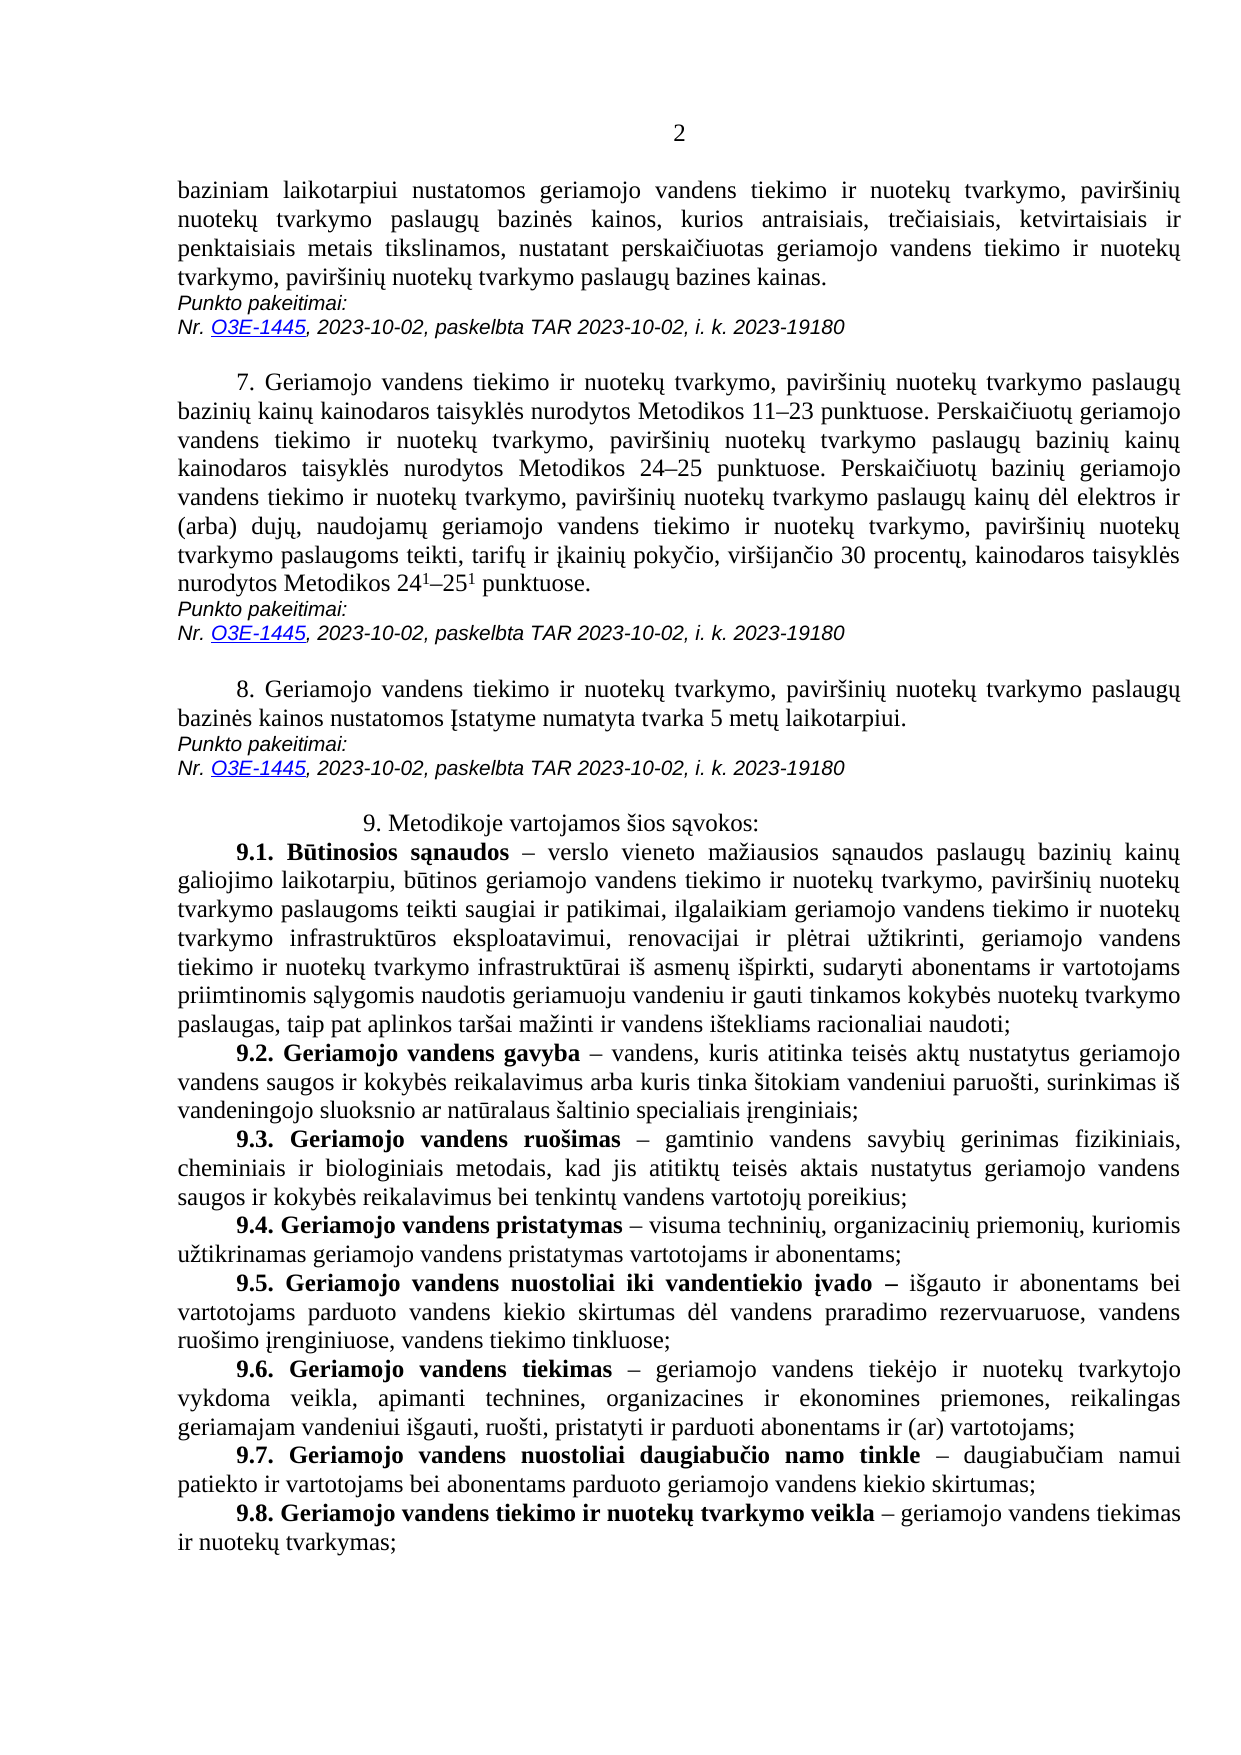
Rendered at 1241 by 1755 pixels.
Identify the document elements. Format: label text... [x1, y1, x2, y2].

text 9.7. Geriamojo vandens nuostoliai daugiabučio namo tinkle – daugiabučiam namui patiekto ir vartotojams bei abonentams parduoto geriamojo vandens kiekio skirtumas; [177, 1441, 1181, 1498]
text 9.3. Geriamojo vandens ruošimas – gamtinio vandens savybių gerinimas fizikiniais, cheminiais ir biologiniais metodais, kad jis atitiktų teisės aktais nustatytus geriamojo vandens saugos ir kokybės reikalavimus bei tenkintų vandens vartotojų poreikius; [177, 1124, 1181, 1211]
text baziniam laikotarpiui nustatomos geriamojo vandens tiekimo ir nuotekų tvarkymo, paviršinių nuotekų tvarkymo paslaugų bazinės kainos, kurios antraisiais, trečiaisiais, ketvirtaisiais ir penktaisiais metais tikslinamos, nustatant perskaičiuotas geriamojo vandens tiekimo ir nuotekų tvarkymo, paviršinių nuotekų tvarkymo paslaugų bazines kainas. [177, 176, 1181, 291]
text 9. Metodikoje vartojamos šios sąvokos: [304, 808, 1181, 837]
text Punkto pakeitimai: [177, 291, 1181, 314]
text Nr. O3E-1445, 2023-10-02, paskelbta TAR 2023-10-02, i. k. 2023-19180 [177, 755, 1181, 779]
text 9.4. Geriamojo vandens pristatymas – visuma techninių, organizacinių priemonių, kuriomis užtikrinamas geriamojo vandens pristatymas vartotojams ir abonentams; [177, 1211, 1181, 1268]
text 8. Geriamojo vandens tiekimo ir nuotekų tvarkymo, paviršinių nuotekų tvarkymo paslaugų bazinės kainos nustatomos Įstatyme numatyta tvarka 5 metų laikotarpiui. [177, 674, 1181, 731]
text 7. Geriamojo vandens tiekimo ir nuotekų tvarkymo, paviršinių nuotekų tvarkymo paslaugų bazinių kainų kainodaros taisyklės nurodytos Metodikos 11–23 punktuose. Perskaičiuotų geriamojo vandens tiekimo ir nuotekų tvarkymo, paviršinių nuotekų tvarkymo paslaugų bazinių kainų kainodaros taisyklės nurodytos Metodikos 24–25 punktuose. Perskaičiuotų bazinių geriamojo vandens tiekimo ir nuotekų tvarkymo, paviršinių nuotekų tvarkymo paslaugų kainų dėl elektros ir (arba) dujų, naudojamų geriamojo vandens tiekimo ir nuotekų tvarkymo, paviršinių nuotekų tvarkymo paslaugoms teikti, tarifų ir įkainių pokyčio, viršijančio 30 procentų, kainodaros taisyklės nurodytos Metodikos 241–251 punktuose. [177, 367, 1181, 597]
text 9.8. Geriamojo vandens tiekimo ir nuotekų tvarkymo veikla – geriamojo vandens tiekimas ir nuotekų tvarkymas; [177, 1498, 1181, 1556]
text 9.5. Geriamojo vandens nuostoliai iki vandentiekio įvado – išgauto ir abonentams bei vartotojams parduoto vandens kiekio skirtumas dėl vandens praradimo rezervuaruose, vandens ruošimo įrenginiuose, vandens tiekimo tinkluose; [177, 1268, 1181, 1354]
text 9.2. Geriamojo vandens gavyba – vandens, kuris atitinka teisės aktų nustatytus geriamojo vandens saugos ir kokybės reikalavimus arba kuris tinka šitokiam vandeniui paruošti, surinkimas iš vandeningojo sluoksnio ar natūralaus šaltinio specialiais įrenginiais; [177, 1038, 1181, 1124]
text Punkto pakeitimai: [177, 597, 1181, 621]
text 9.6. Geriamojo vandens tiekimas – geriamojo vandens tiekėjo ir nuotekų tvarkytojo vykdoma veikla, apimanti technines, organizacines ir ekonomines priemones, reikalingas geriamajam vandeniui išgauti, ruošti, pristatyti ir parduoti abonentams ir (ar) vartotojams; [177, 1354, 1181, 1441]
text Punkto pakeitimai: [177, 731, 1181, 755]
text Nr. O3E-1445, 2023-10-02, paskelbta TAR 2023-10-02, i. k. 2023-19180 [177, 621, 1181, 645]
text Nr. O3E-1445, 2023-10-02, paskelbta TAR 2023-10-02, i. k. 2023-19180 [177, 314, 1181, 338]
text 9.1. Būtinosios sąnaudos – verslo vieneto mažiausios sąnaudos paslaugų bazinių kainų galiojimo laikotarpiu, būtinos geriamojo vandens tiekimo ir nuotekų tvarkymo, paviršinių nuotekų tvarkymo paslaugoms teikti saugiai ir patikimai, ilgalaikiam geriamojo vandens tiekimo ir nuotekų tvarkymo infrastruktūros eksploatavimui, renovacijai ir plėtrai užtikrinti, geriamojo vandens tiekimo ir nuotekų tvarkymo infrastruktūrai iš asmenų išpirkti, sudaryti abonentams ir vartotojams priimtinomis sąlygomis naudotis geriamuoju vandeniu ir gauti tinkamos kokybės nuotekų tvarkymo paslaugas, taip pat aplinkos taršai mažinti ir vandens ištekliams racionaliai naudoti; [177, 837, 1181, 1038]
